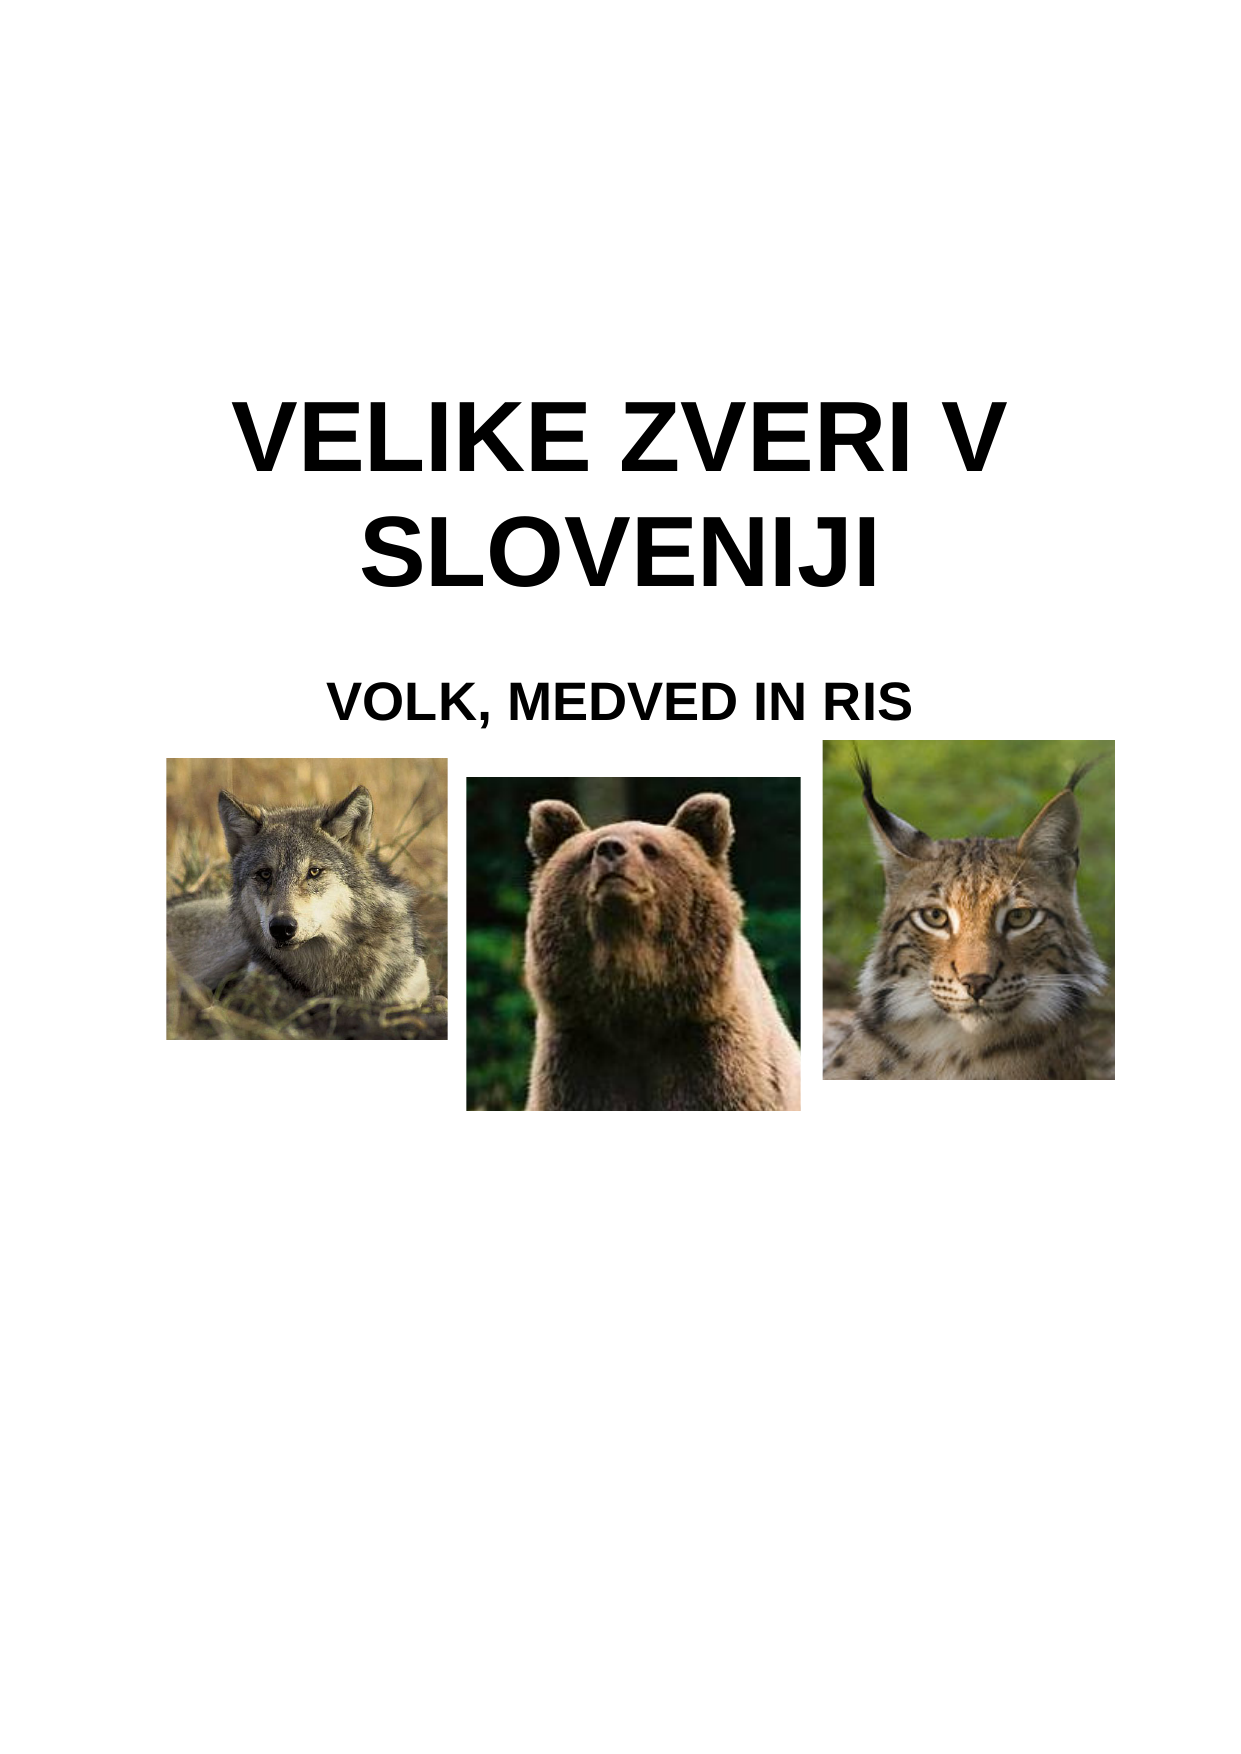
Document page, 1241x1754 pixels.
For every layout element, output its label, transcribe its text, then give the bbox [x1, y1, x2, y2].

picture [822, 740, 1115, 1080]
picture [166, 758, 448, 1040]
text VOLK, MEDVED IN RIS [148, 670, 1093, 732]
picture [466, 777, 801, 1111]
text VELIKE ZVERI V SLOVENIJI [148, 378, 1093, 608]
